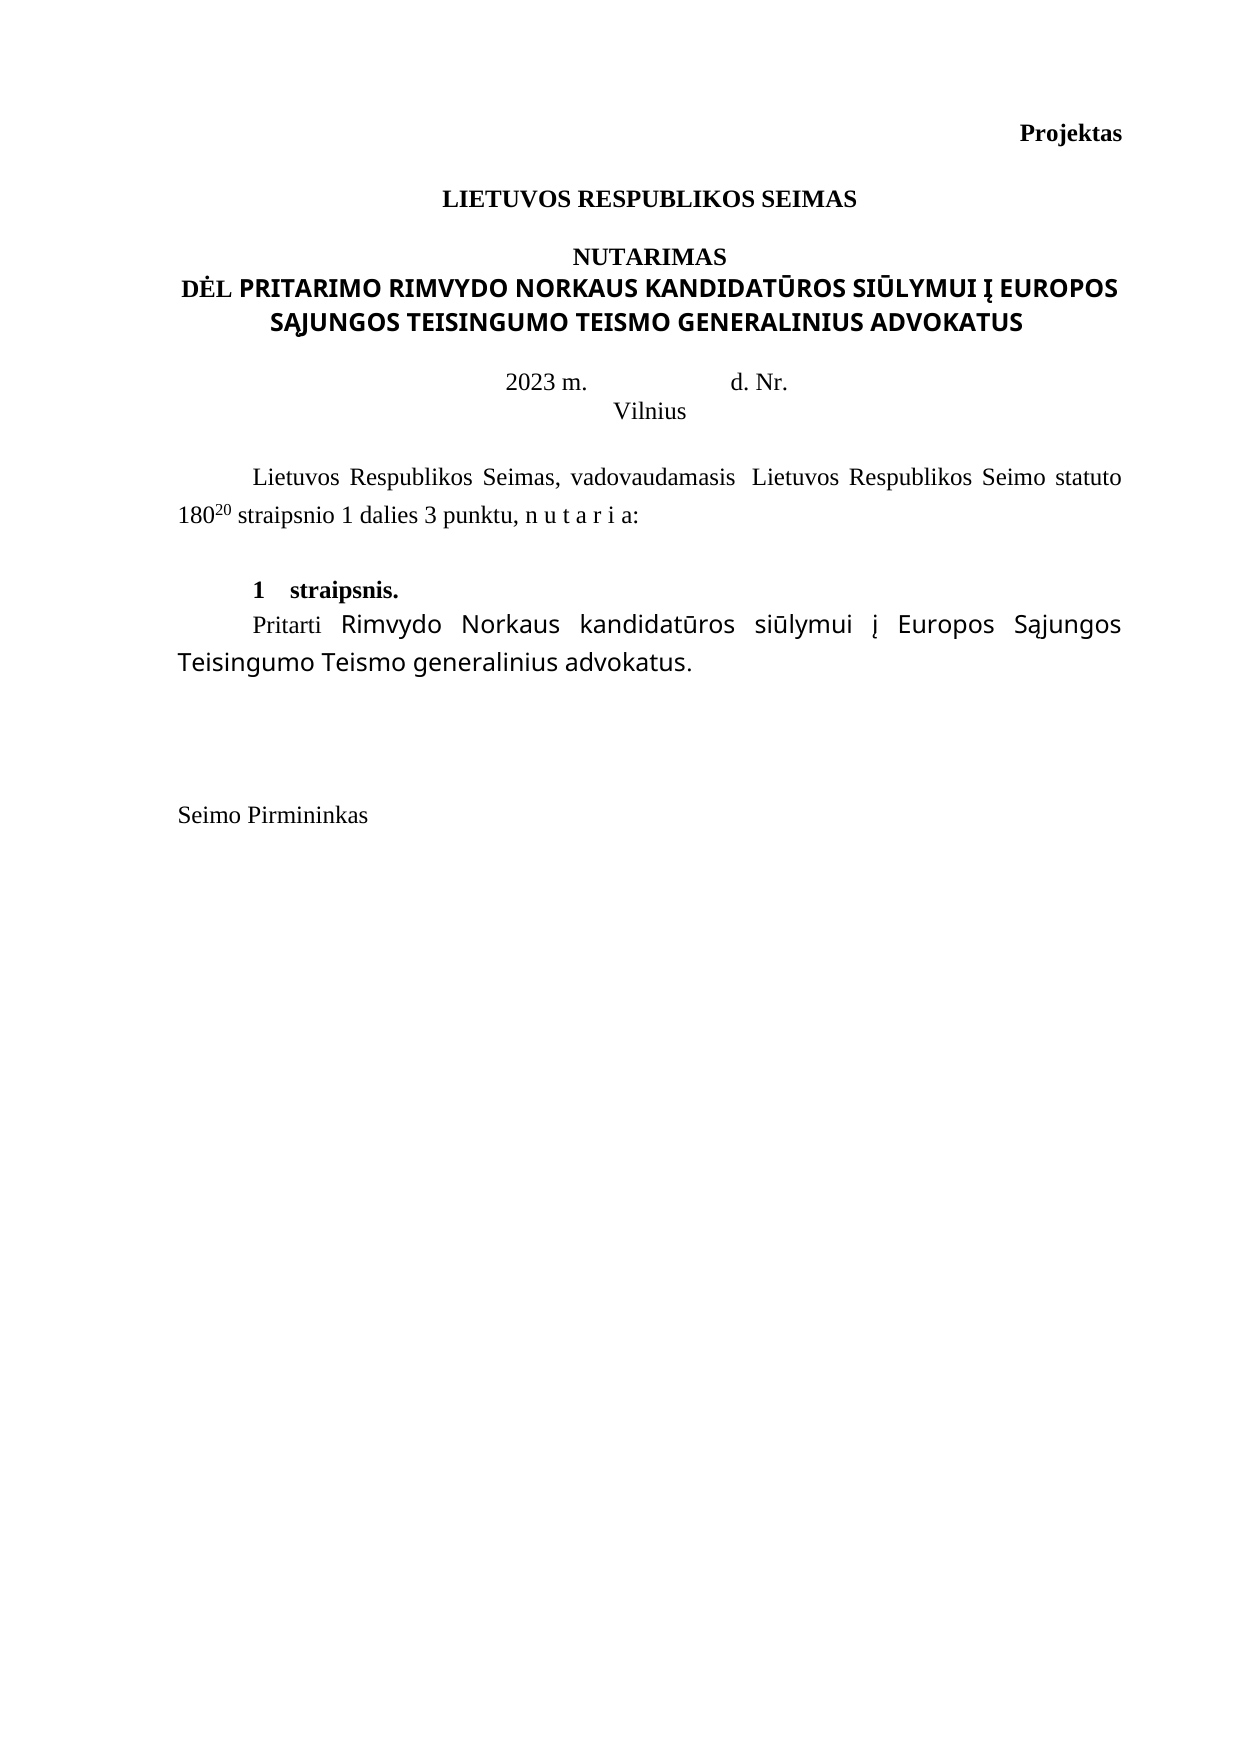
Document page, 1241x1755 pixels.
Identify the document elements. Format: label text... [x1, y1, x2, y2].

text Projektas [177, 118, 1122, 147]
text 2023 m. d. Nr. Vilnius [177, 367, 1122, 425]
text Lietuvos Respublikos Seimas, vadovaudamasis Lietuvos Respublikos Seimo statuto 18020 straipsnio 1 dalies 3 punktu, nutaria: [177, 454, 1122, 529]
text 1 straipsnis. [252, 566, 1122, 604]
text NUTARIMAS [177, 242, 1122, 271]
text Pritarti Rimvydo Norkaus kandidatūros siūlymui į Europos Sąjungos Teisingumo Teismo generalinius advokatus. [177, 604, 1122, 679]
text Seimo Pirmininkas [177, 791, 1122, 829]
text LIETUVOS RESPUBLIKOS SEIMAS [177, 184, 1122, 213]
text DĖL PRITARIMO RIMVYDO NORKAUS KANDIDATŪROS SIŪLYMUI Į EUROPOS SĄJUNGOS TEISINGUMO TEISMO GENERALINIUS ADVOKATUS [177, 271, 1122, 339]
